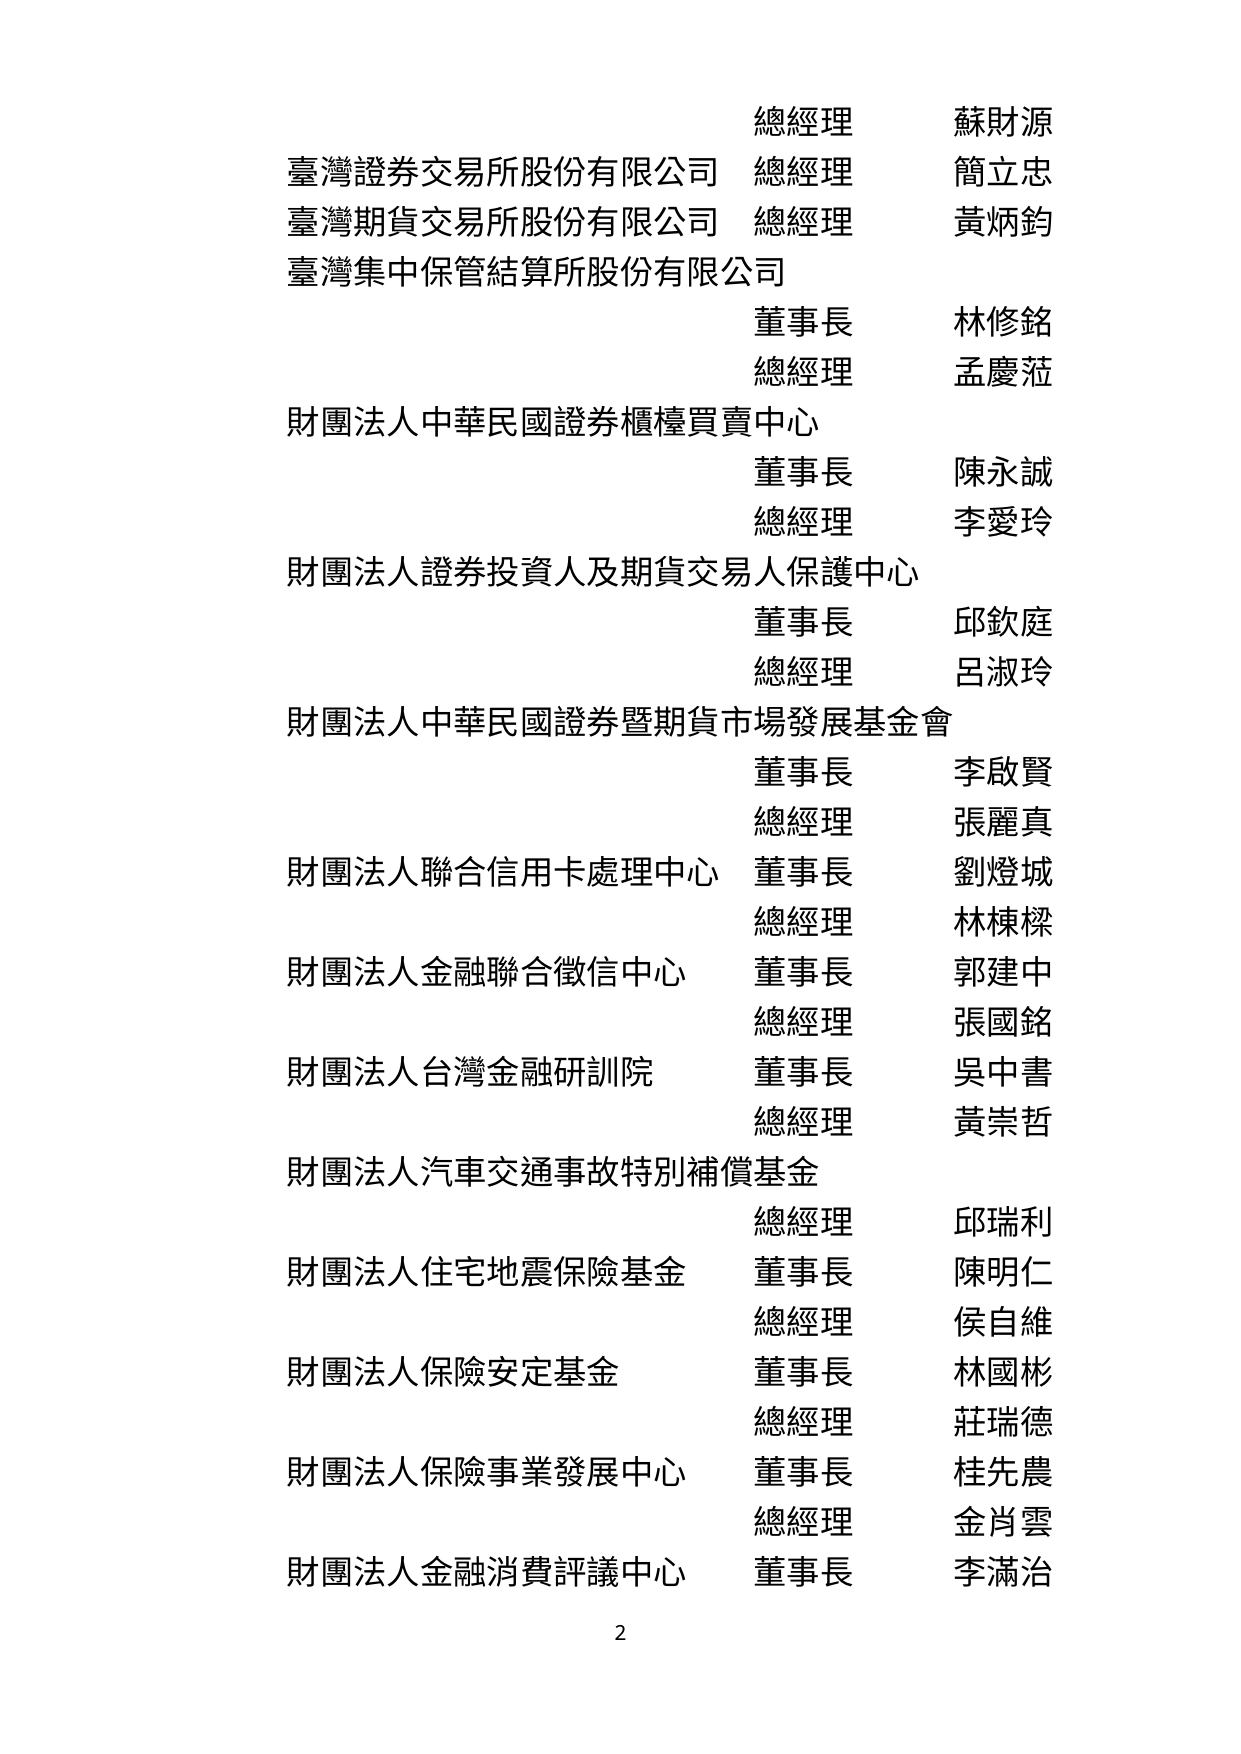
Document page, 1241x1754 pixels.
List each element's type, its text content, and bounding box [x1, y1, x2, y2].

text 財團法人台灣金融研訓院 董事長 吳中書 [287, 1044, 1120, 1094]
text 董事長 林修銘 [287, 294, 1120, 344]
text 財團法人中華民國證券暨期貨市場發展基金會 [287, 694, 1120, 744]
text 董事長 李啟賢 [287, 744, 1120, 794]
text 總經理 邱瑞利 [287, 1194, 1120, 1244]
text 總經理 蘇財源 [287, 94, 1120, 144]
text 財團法人汽車交通事故特別補償基金 [287, 1144, 1120, 1194]
text 財團法人住宅地震保險基金 董事長 陳明仁 [287, 1244, 1120, 1294]
text 董事長 邱欽庭 [287, 594, 1120, 644]
text 總經理 金肖雲 [287, 1494, 1120, 1544]
text 總經理 黃崇哲 [287, 1094, 1120, 1144]
text 總經理 孟慶蒞 財團法人中華民國證券櫃檯買賣中心 [287, 344, 1120, 444]
text 財團法人金融消費評議中心 董事長 李滿治 [287, 1544, 1120, 1594]
text 財團法人保險事業發展中心 董事長 桂先農 [287, 1444, 1120, 1494]
text 總經理 侯自維 [287, 1294, 1120, 1344]
text 總經理 林棟樑 [287, 894, 1120, 944]
text 財團法人金融聯合徵信中心 董事長 郭建中 [287, 944, 1120, 994]
text 總經理 莊瑞德 [287, 1394, 1120, 1444]
text 財團法人聯合信用卡處理中心 董事長 劉燈城 [287, 844, 1120, 894]
text 臺灣證券交易所股份有限公司 總經理 簡立忠 [287, 144, 1120, 194]
text 臺灣集中保管結算所股份有限公司 [287, 244, 1120, 294]
text 總經理 呂淑玲 [287, 644, 1120, 694]
text 董事長 陳永誠 [287, 444, 1120, 494]
text 財團法人證券投資人及期貨交易人保護中心 [287, 544, 1120, 594]
text 總經理 李愛玲 [287, 494, 1120, 544]
text 臺灣期貨交易所股份有限公司 總經理 黃炳鈞 [287, 194, 1120, 244]
text 財團法人保險安定基金 董事長 林國彬 [287, 1344, 1120, 1394]
text 總經理 張麗真 [287, 794, 1120, 844]
text 總經理 張國銘 [287, 994, 1120, 1044]
